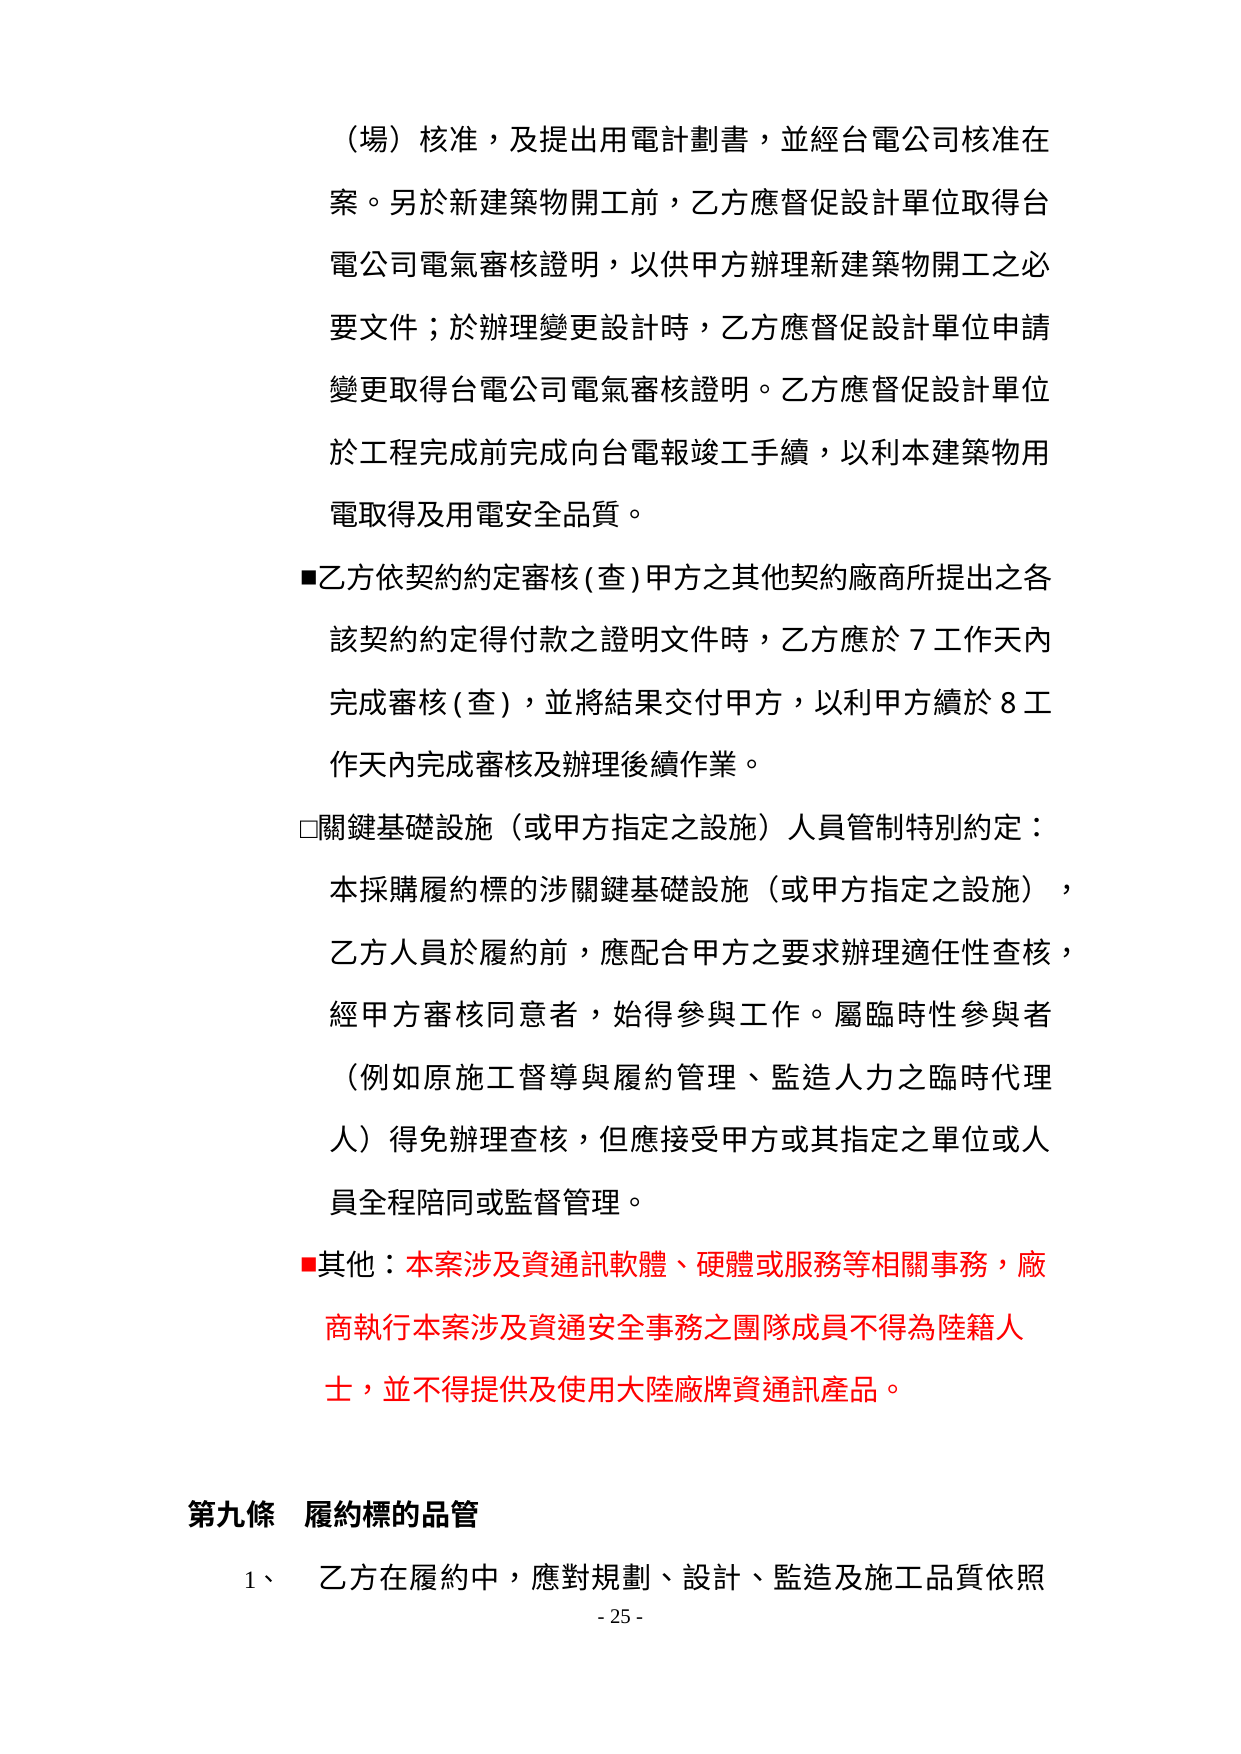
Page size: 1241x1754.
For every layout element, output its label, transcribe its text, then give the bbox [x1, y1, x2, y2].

list 乙方在履約中，應對規劃、設計、監造及施工品質依照 [244, 1534, 1047, 1596]
text □關鍵基礎設施（或甲方指定之設施）人員管制特別約定：本採購履約標的涉關鍵基礎設施（或甲方指定之設施），乙方人員於履約前，應配合甲方之要求辦理適任性查核，經甲方審核同意者，始得參與工作。屬臨時性參與者（例如原施工督導與履約管理、監造人力之臨時代理人）得免辦理查核，但應接受甲方或其指定之單位或人員全程陪同或監督管理。 [300, 784, 1053, 1221]
text ■乙方依契約約定審核(查)甲方之其他契約廠商所提出之各該契約約定得付款之證明文件時，乙方應於7工作天內完成審核(查)，並將結果交付甲方，以利甲方續於8工作天內完成審核及辦理後續作業。 [300, 534, 1053, 784]
text 第九條 履約標的品管 [187, 1471, 1053, 1534]
text （場）核准，及提出用電計劃書，並經台電公司核准在案。另於新建築物開工前，乙方應督促設計單位取得台電公司電氣審核證明，以供甲方辦理新建築物開工之必要文件；於辦理變更設計時，乙方應督促設計單位申請變更取得台電公司電氣審核證明。乙方應督促設計單位於工程完成前完成向台電報竣工手續，以利本建築物用電取得及用電安全品質。 [300, 96, 1053, 534]
text ■其他：本案涉及資通訊軟體、硬體或服務等相關事務，廠商執行本案涉及資通安全事務之團隊成員不得為陸籍人士，並不得提供及使用大陸廠牌資通訊產品。 [300, 1221, 1053, 1409]
